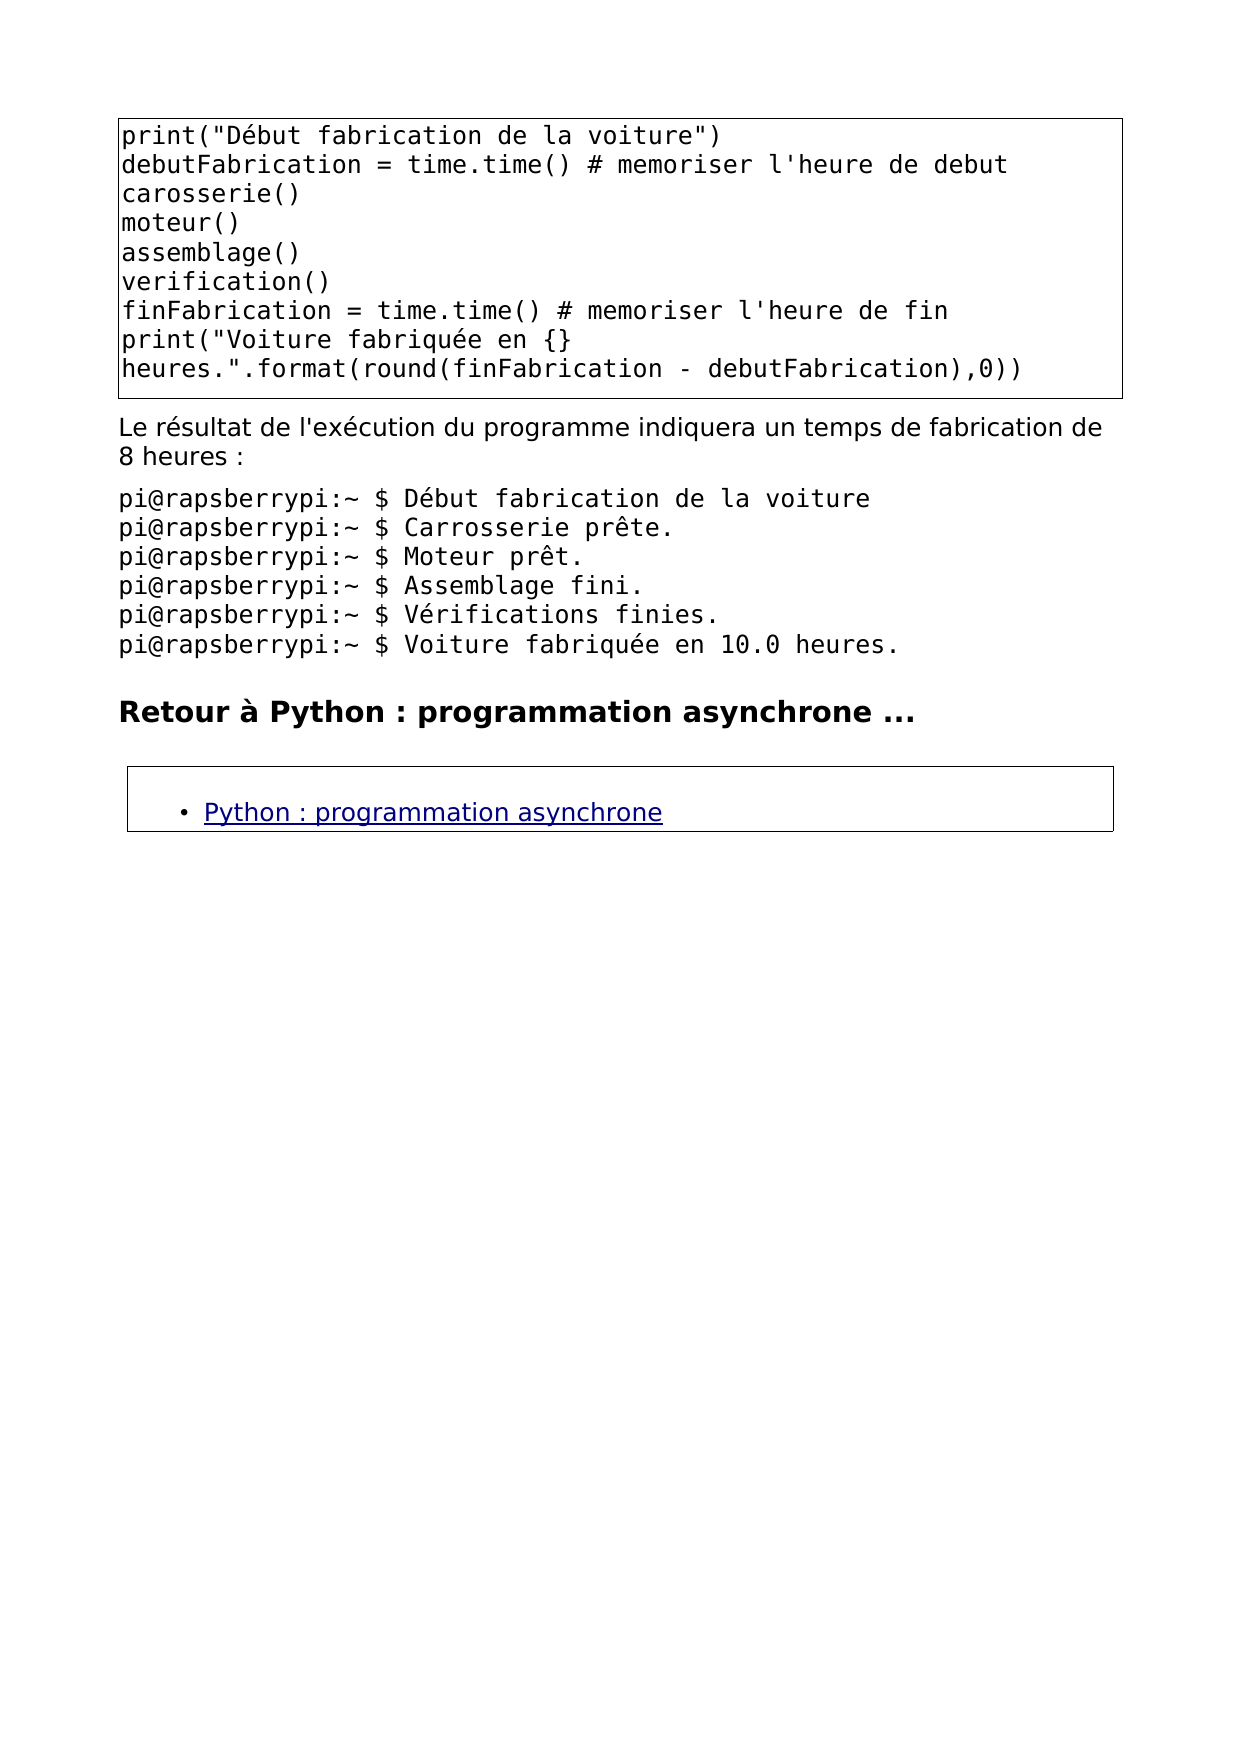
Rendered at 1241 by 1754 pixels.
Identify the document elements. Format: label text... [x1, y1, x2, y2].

table_header print("Début fabrication de la voiture") debutFabrication = time.time() # memoriser l'heure de debut carosserie() moteur() assemblage() verification() finFabrication = time.time() # memoriser l'heure de fin print("Voiture fabriquée en {} heures.".format(round(finFabrication - debutFabrication),0)) [119, 119, 1122, 398]
text pi@rapsberrypi:~ $ Début fabrication de la voiture pi@rapsberrypi:~ $ Carrosserie prête. pi@rapsberrypi:~ $ Moteur prêt. pi@rapsberrypi:~ $ Assemblage fini. pi@rapsberrypi:~ $ Vérifications finies. pi@rapsberrypi:~ $ Voiture fabriquée en 10.0 heures. [118, 484, 1122, 659]
table_header Python : programmation asynchrone [128, 767, 1113, 831]
text Le résultat de l'exécution du programme indiquera un temps de fabrication de 8 heures : [118, 413, 1122, 472]
subtitle Retour à Python : programmation asynchrone ... [118, 696, 1122, 730]
